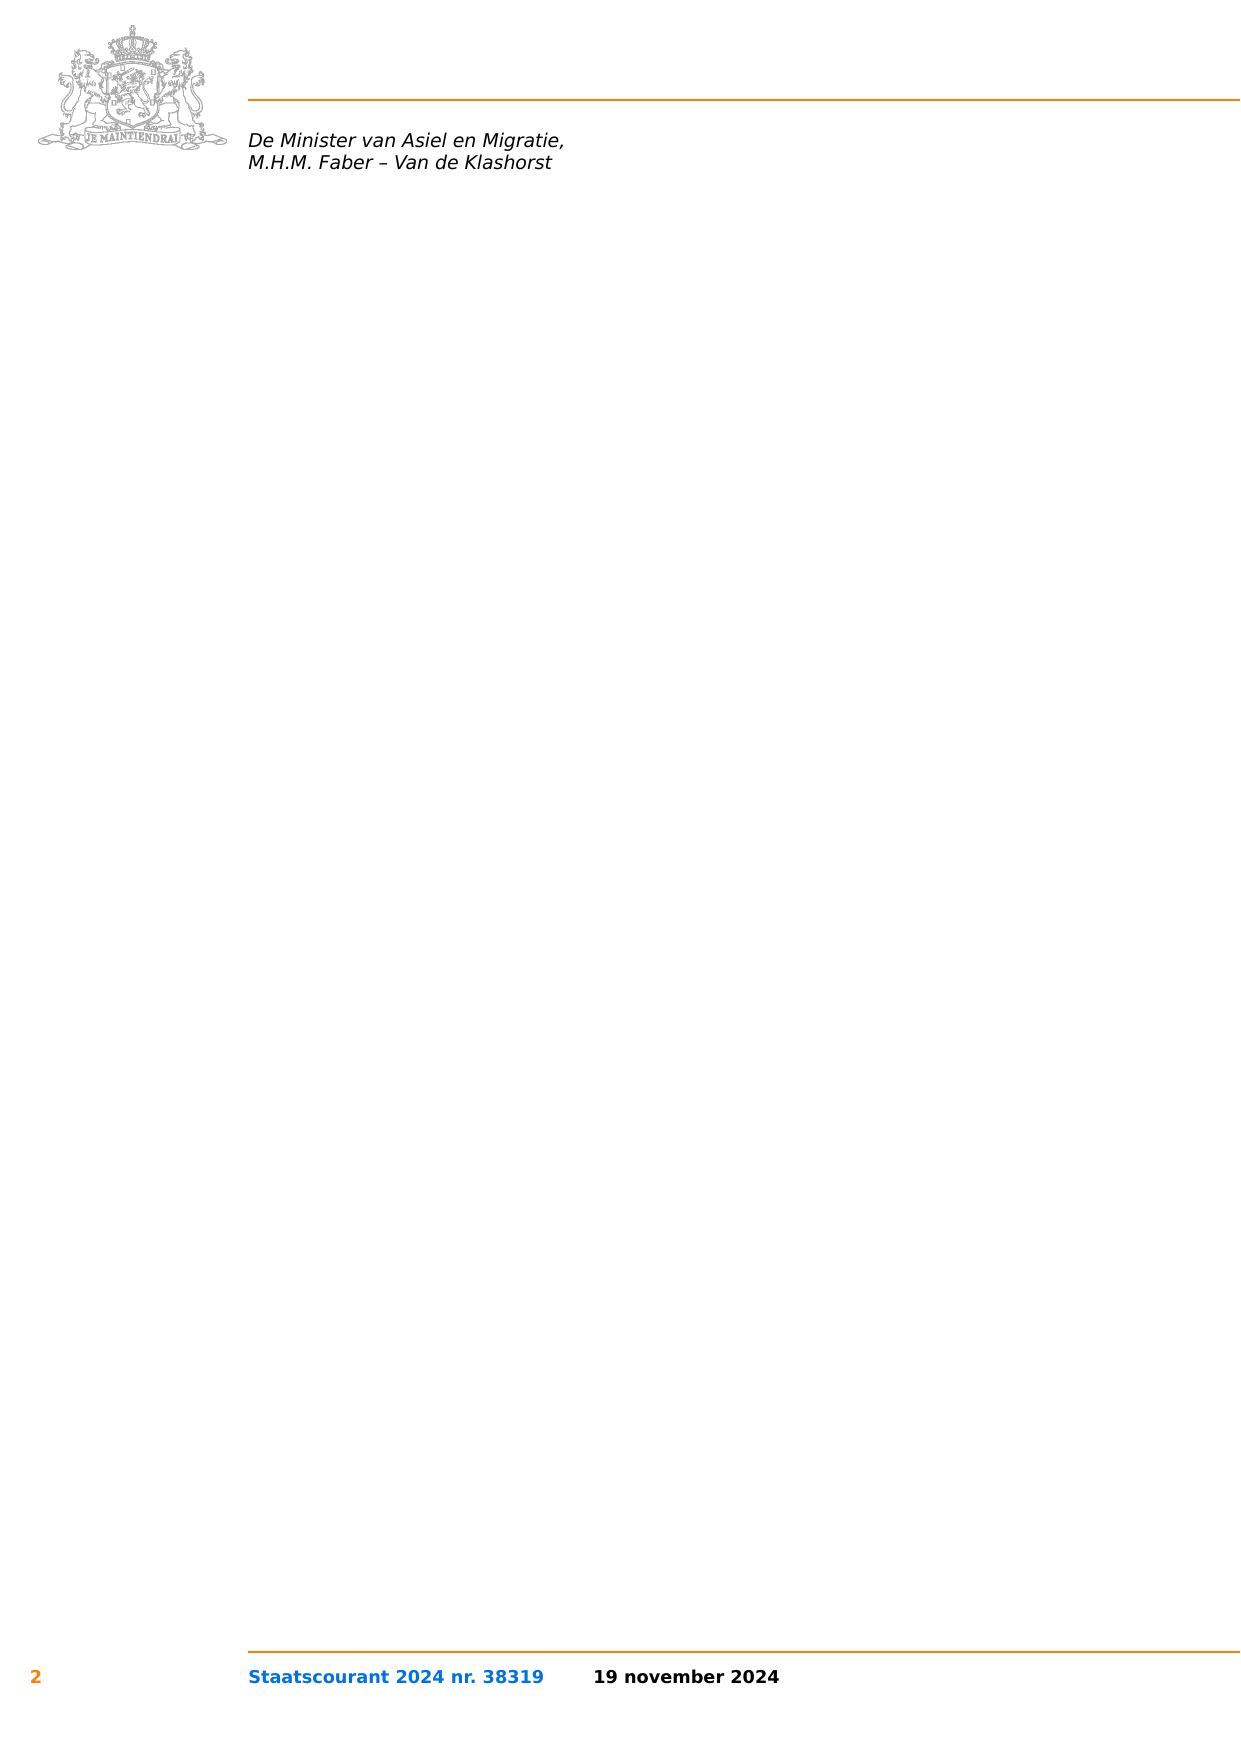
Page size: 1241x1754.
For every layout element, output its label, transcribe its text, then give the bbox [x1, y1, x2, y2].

text De Minister van Asiel en Migratie, M.H.M. Faber – Van de Klashorst [248, 130, 1163, 174]
picture [38, 25, 227, 150]
